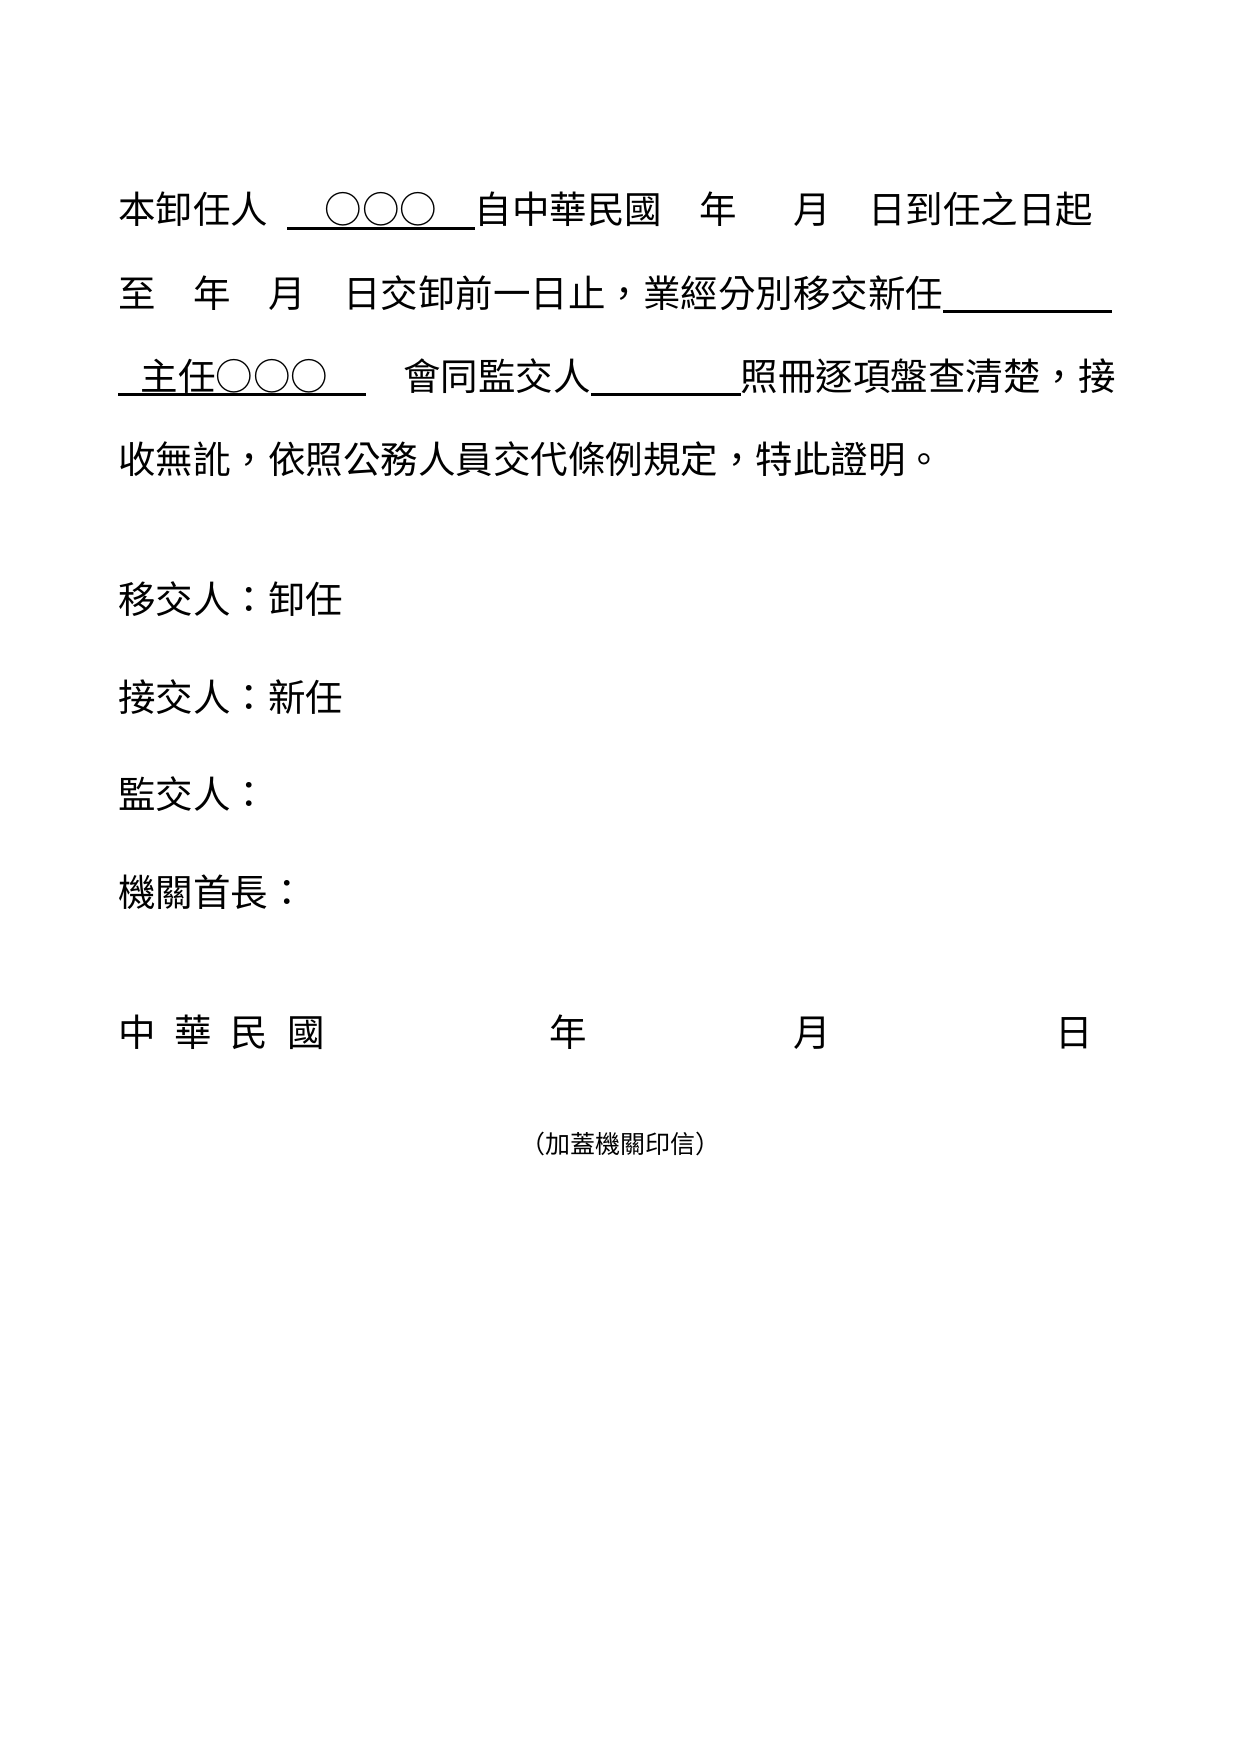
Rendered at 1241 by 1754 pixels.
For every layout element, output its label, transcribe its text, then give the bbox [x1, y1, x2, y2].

text 至 年 月 日交卸前一日止，業經分別移交新任 [118, 263, 1122, 318]
text 監交人： [118, 765, 1122, 819]
text 收無訛，依照公務人員交代條例規定，特此證明。 [118, 430, 1122, 484]
text （加蓋機關印信） [118, 1124, 1122, 1161]
text 接交人：新任 [118, 668, 1122, 722]
text 中 華 民 國 年 月 日 [118, 1003, 1122, 1057]
text 移交人：卸任 [118, 570, 1122, 624]
text 主任○○○ 會同監交人 照冊逐項盤查清楚，接 [118, 346, 1122, 401]
text 本卸任人 ○○○ 自中華民國 年 月 日到任之日起 [118, 180, 1122, 235]
text 機關首長： [118, 862, 1122, 917]
